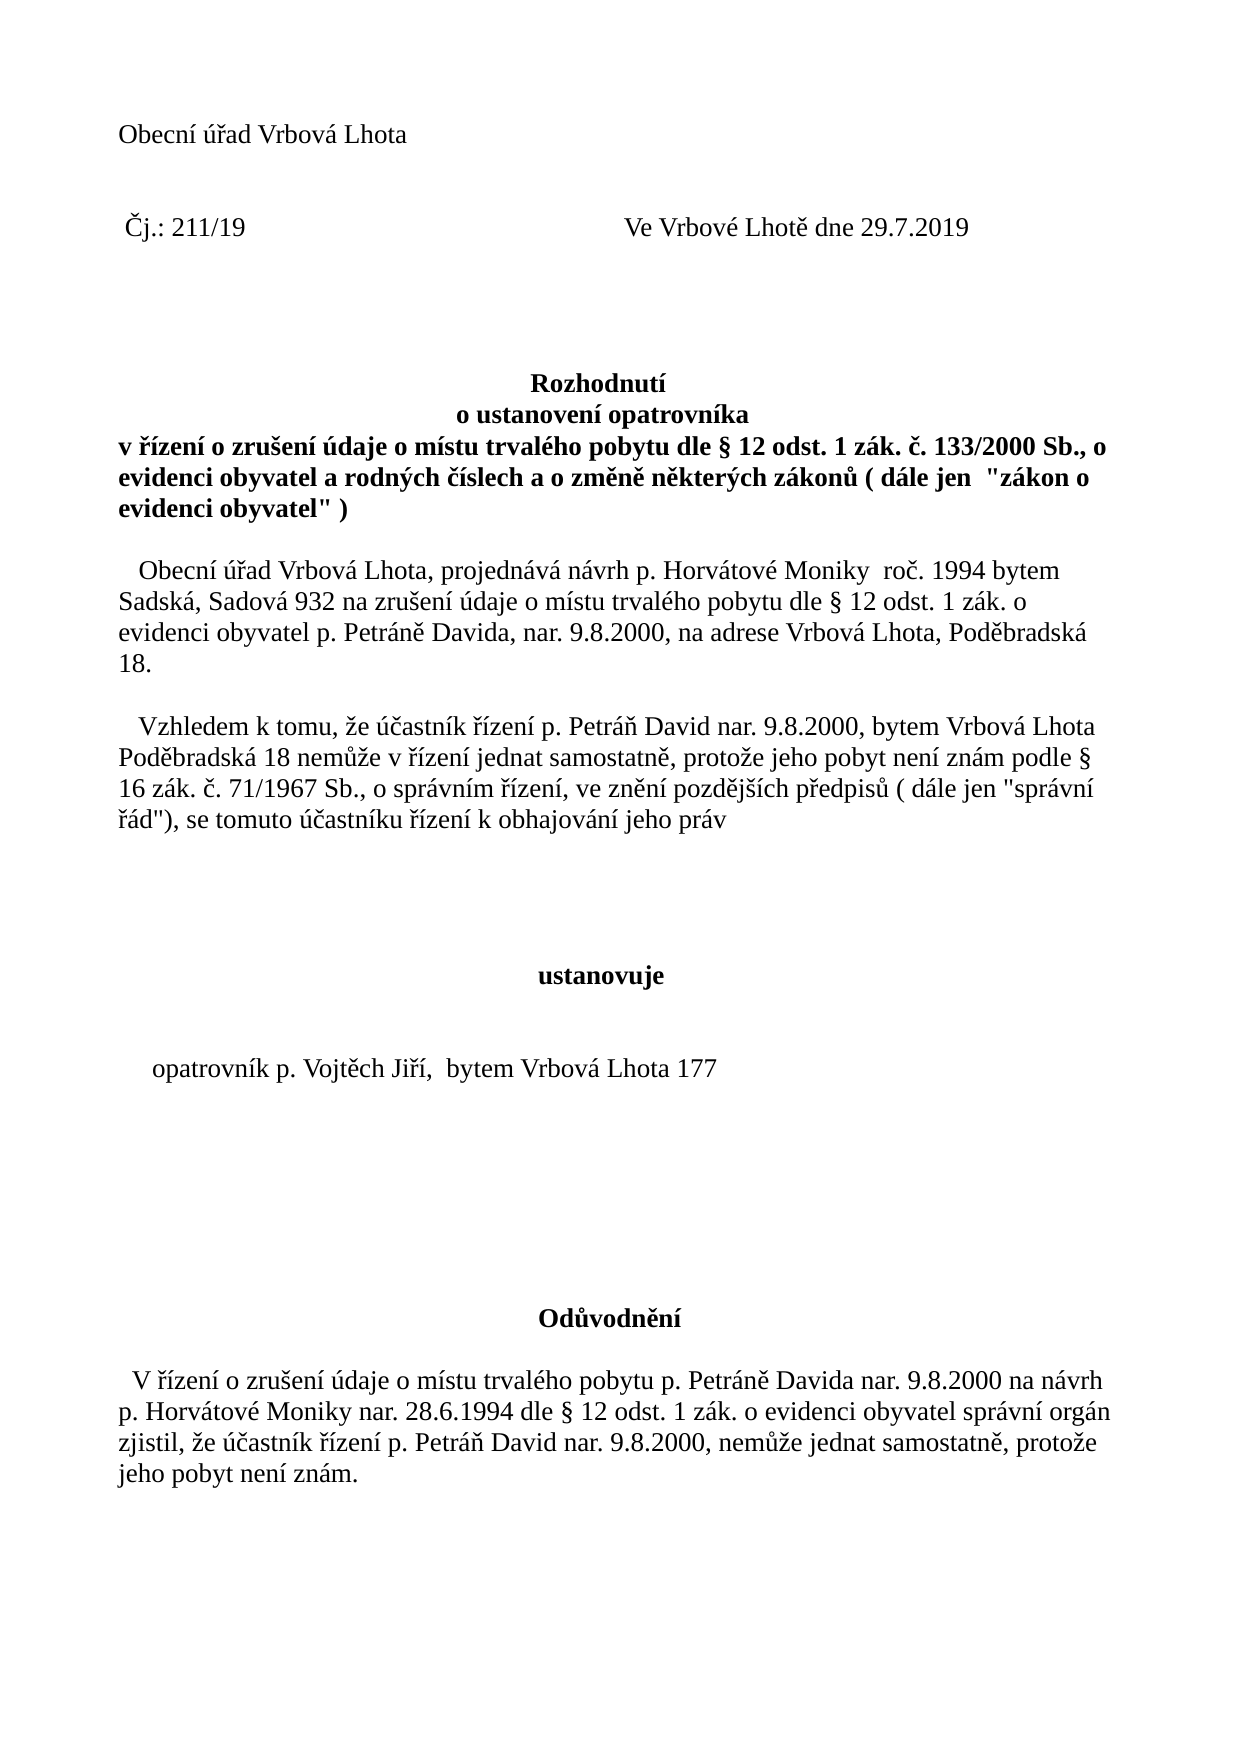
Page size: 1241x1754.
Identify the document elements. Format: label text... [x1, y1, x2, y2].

text o ustanovení opatrovníka [118, 398, 1122, 429]
text Vzhledem k tomu, že účastník řízení p. Petráň David nar. 9.8.2000, bytem Vrbová Lhota Poděbradská 18 nemůže v řízení jednat samostatně, protože jeho pobyt není znám podle § 16 zák. č. 71/1967 Sb., o správním řízení, ve znění pozdějších předpisů ( dále jen "správní řád"), se tomuto účastníku řízení k obhajování jeho práv [118, 710, 1122, 834]
text Čj.: 211/19 Ve Vrbové Lhotě dne 29.7.2019 [118, 212, 1122, 243]
text opatrovník p. Vojtěch Jiří, bytem Vrbová Lhota 177 [118, 1052, 1122, 1084]
text v řízení o zrušení údaje o místu trvalého pobytu dle § 12 odst. 1 zák. č. 133/2000 Sb., o evidenci obyvatel a rodných číslech a o změně některých zákonů ( dále jen "zákon o evidenci obyvatel" ) [118, 429, 1122, 523]
text V řízení o zrušení údaje o místu trvalého pobytu p. Petráně Davida nar. 9.8.2000 na návrh p. Horvátové Moniky nar. 28.6.1994 dle § 12 odst. 1 zák. o evidenci obyvatel správní orgán zjistil, že účastník řízení p. Petráň David nar. 9.8.2000, nemůže jednat samostatně, protože jeho pobyt není znám. [118, 1364, 1122, 1488]
text Obecní úřad Vrbová Lhota [118, 118, 1122, 149]
text ustanovuje [118, 959, 1122, 990]
text Rozhodnutí [118, 367, 1122, 398]
text Obecní úřad Vrbová Lhota, projednává návrh p. Horvátové Moniky roč. 1994 bytem Sadská, Sadová 932 na zrušení údaje o místu trvalého pobytu dle § 12 odst. 1 zák. o evidenci obyvatel p. Petráně Davida, nar. 9.8.2000, na adrese Vrbová Lhota, Poděbradská 18. [118, 554, 1122, 679]
text Odůvodnění [118, 1302, 1122, 1333]
